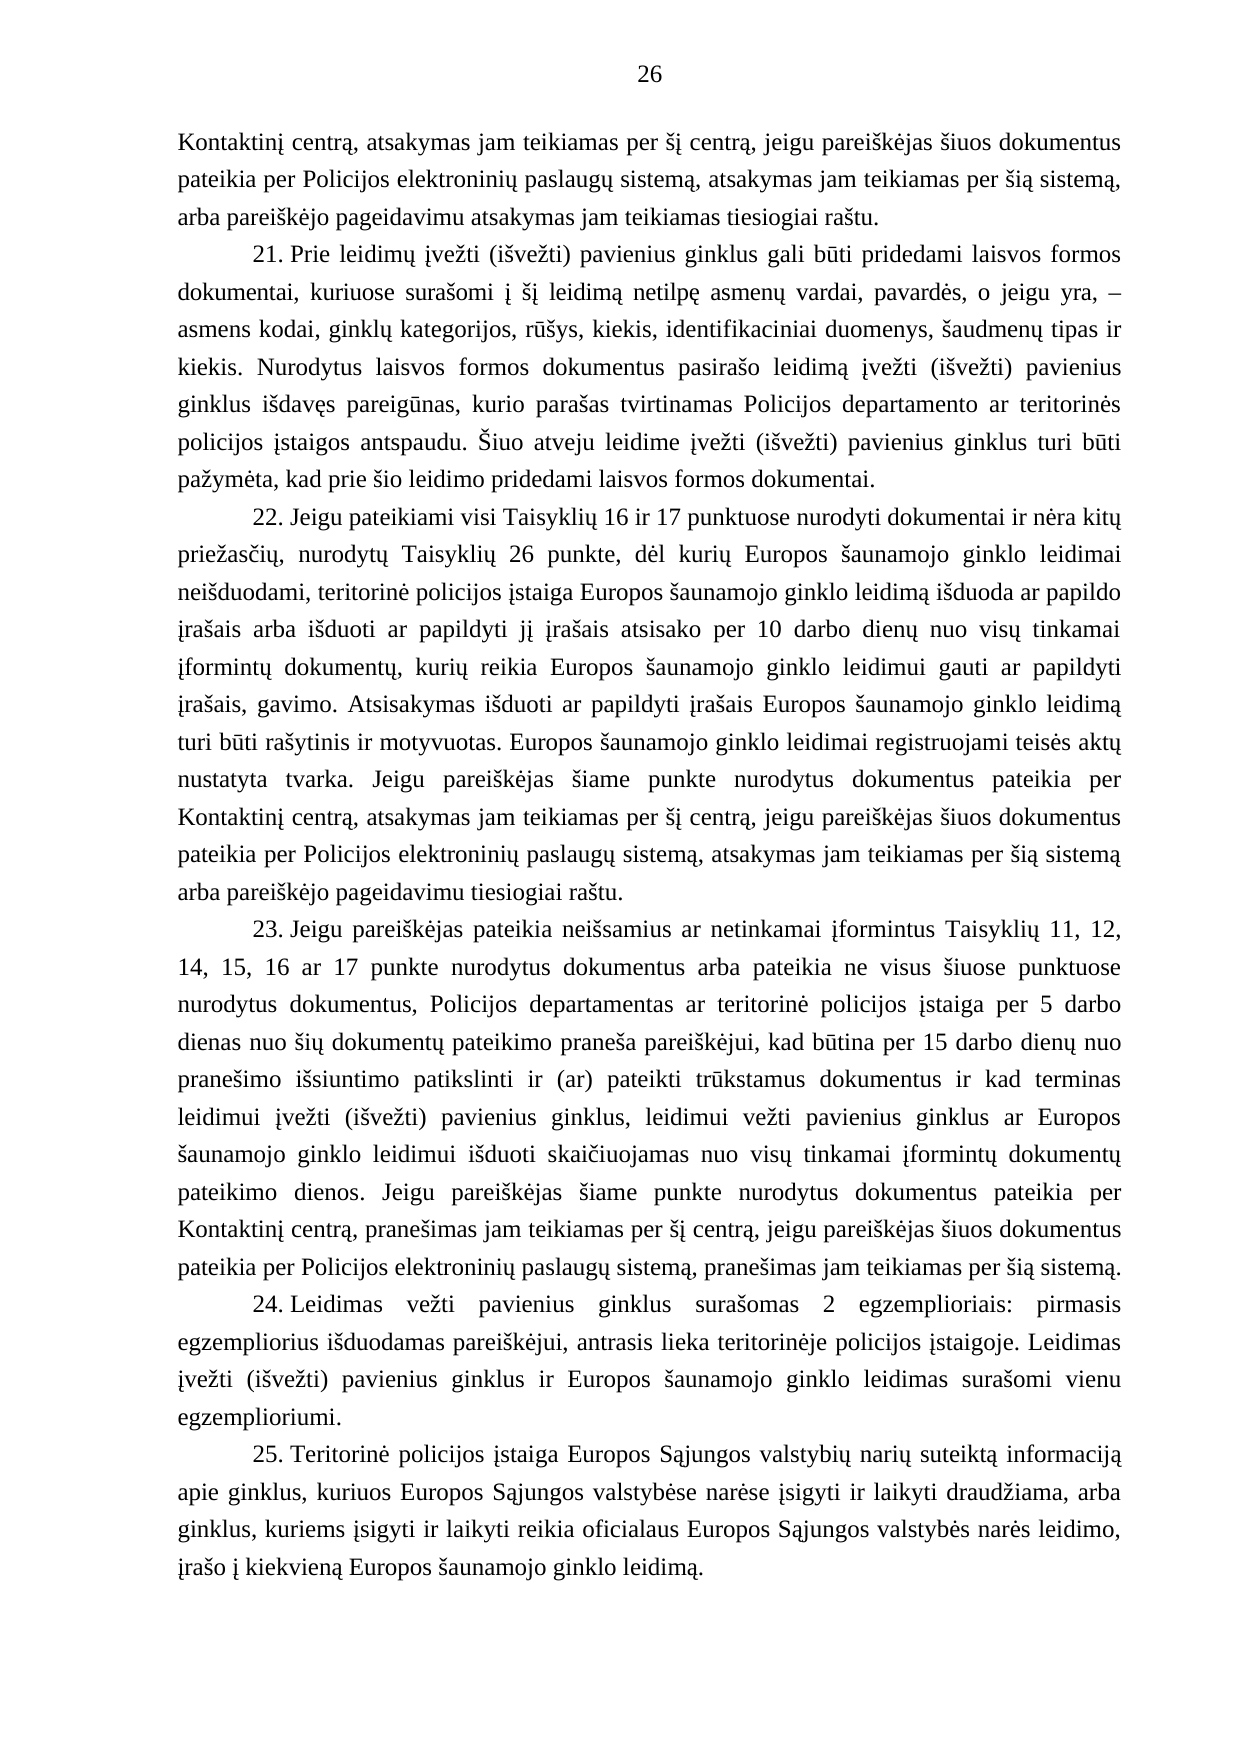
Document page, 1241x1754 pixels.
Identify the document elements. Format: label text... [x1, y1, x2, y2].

text 24. Leidimas vežti pavienius ginklus surašomas 2 egzemplioriais: pirmasis egzempliorius išduodamas pareiškėjui, antrasis lieka teritorinėje policijos įstaigoje. Leidimas įvežti (išvežti) pavienius ginklus ir Europos šaunamojo ginklo leidimas surašomi vienu egzemplioriumi. [177, 1281, 1122, 1431]
text 23. Jeigu pareiškėjas pateikia neišsamius ar netinkamai įformintus Taisyklių 11, 12, 14, 15, 16 ar 17 punkte nurodytus dokumentus arba pateikia ne visus šiuose punktuose nurodytus dokumentus, Policijos departamentas ar teritorinė policijos įstaiga per 5 darbo dienas nuo šių dokumentų pateikimo praneša pareiškėjui, kad būtina per 15 darbo dienų nuo pranešimo išsiuntimo patikslinti ir (ar) pateikti trūkstamus dokumentus ir kad terminas leidimui įvežti (išvežti) pavienius ginklus, leidimui vežti pavienius ginklus ar Europos šaunamojo ginklo leidimui išduoti skaičiuojamas nuo visų tinkamai įformintų dokumentų pateikimo dienos. Jeigu pareiškėjas šiame punkte nurodytus dokumentus pateikia per Kontaktinį centrą, pranešimas jam teikiamas per šį centrą, jeigu pareiškėjas šiuos dokumentus pateikia per Policijos elektroninių paslaugų sistemą, pranešimas jam teikiamas per šią sistemą. [177, 906, 1122, 1281]
text 25. Teritorinė policijos įstaiga Europos Sąjungos valstybių narių suteiktą informaciją apie ginklus, kuriuos Europos Sąjungos valstybėse narėse įsigyti ir laikyti draudžiama, arba ginklus, kuriems įsigyti ir laikyti reikia oficialaus Europos Sąjungos valstybės narės leidimo, įrašo į kiekvieną Europos šaunamojo ginklo leidimą. [177, 1431, 1122, 1581]
text 22. Jeigu pateikiami visi Taisyklių 16 ir 17 punktuose nurodyti dokumentai ir nėra kitų priežasčių, nurodytų Taisyklių 26 punkte, dėl kurių Europos šaunamojo ginklo leidimai neišduodami, teritorinė policijos įstaiga Europos šaunamojo ginklo leidimą išduoda ar papildo įrašais arba išduoti ar papildyti jį įrašais atsisako per 10 darbo dienų nuo visų tinkamai įformintų dokumentų, kurių reikia Europos šaunamojo ginklo leidimui gauti ar papildyti įrašais, gavimo. Atsisakymas išduoti ar papildyti įrašais Europos šaunamojo ginklo leidimą turi būti rašytinis ir motyvuotas. Europos šaunamojo ginklo leidimai registruojami teisės aktų nustatyta tvarka. Jeigu pareiškėjas šiame punkte nurodytus dokumentus pateikia per Kontaktinį centrą, atsakymas jam teikiamas per šį centrą, jeigu pareiškėjas šiuos dokumentus pateikia per Policijos elektroninių paslaugų sistemą, atsakymas jam teikiamas per šią sistemą arba pareiškėjo pageidavimu tiesiogiai raštu. [177, 493, 1122, 906]
text Kontaktinį centrą, atsakymas jam teikiamas per šį centrą, jeigu pareiškėjas šiuos dokumentus pateikia per Policijos elektroninių paslaugų sistemą, atsakymas jam teikiamas per šią sistemą, arba pareiškėjo pageidavimu atsakymas jam teikiamas tiesiogiai raštu. [177, 118, 1122, 231]
text 21. Prie leidimų įvežti (išvežti) pavienius ginklus gali būti pridedami laisvos formos dokumentai, kuriuose surašomi į šį leidimą netilpę asmenų vardai, pavardės, o jeigu yra, – asmens kodai, ginklų kategorijos, rūšys, kiekis, identifikaciniai duomenys, šaudmenų tipas ir kiekis. Nurodytus laisvos formos dokumentus pasirašo leidimą įvežti (išvežti) pavienius ginklus išdavęs pareigūnas, kurio parašas tvirtinamas Policijos departamento ar teritorinės policijos įstaigos antspaudu. Šiuo atveju leidime įvežti (išvežti) pavienius ginklus turi būti pažymėta, kad prie šio leidimo pridedami laisvos formos dokumentai. [177, 231, 1122, 493]
